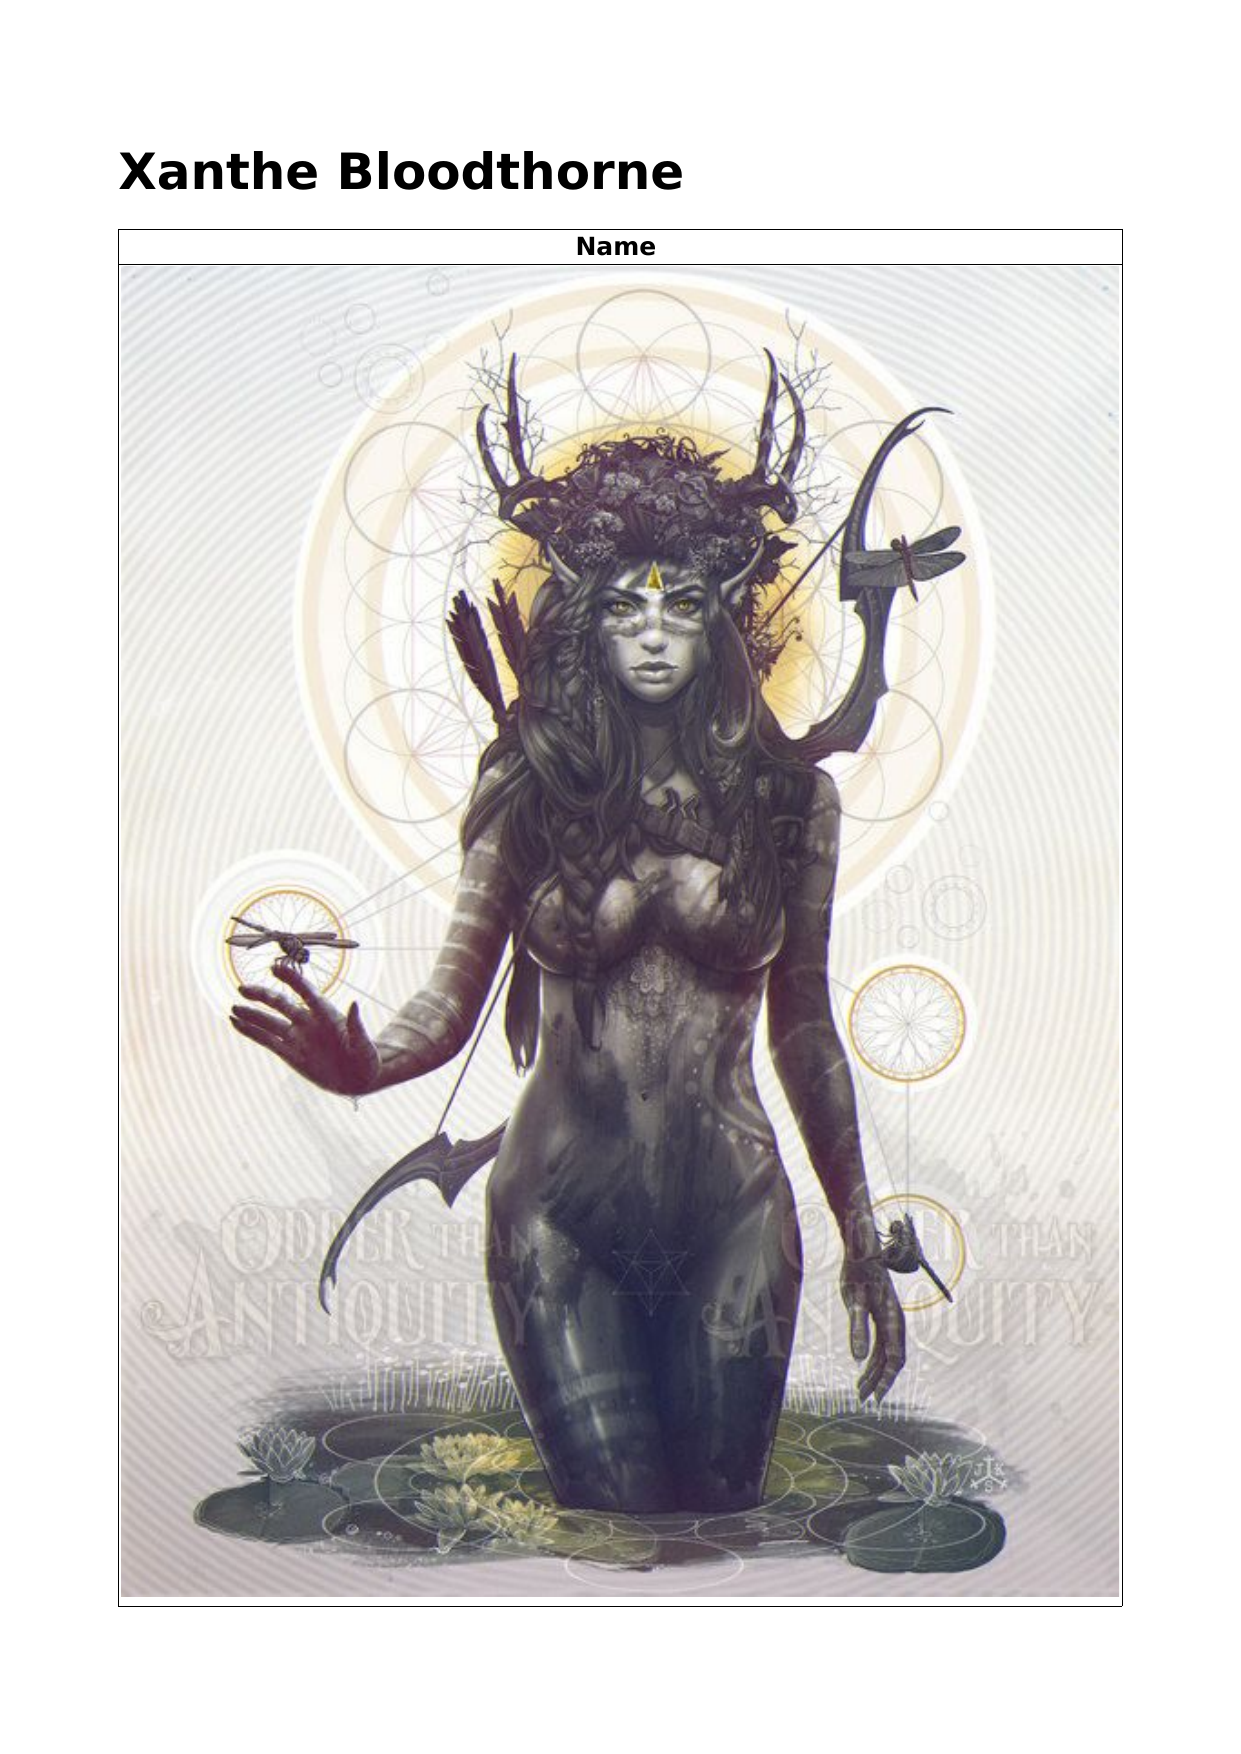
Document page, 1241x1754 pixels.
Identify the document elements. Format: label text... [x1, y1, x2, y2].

table_cell [119, 265, 1122, 1606]
subtitle Xanthe Bloodthorne [118, 143, 1122, 201]
picture [121, 266, 1120, 1597]
table_header Name [119, 230, 1122, 264]
